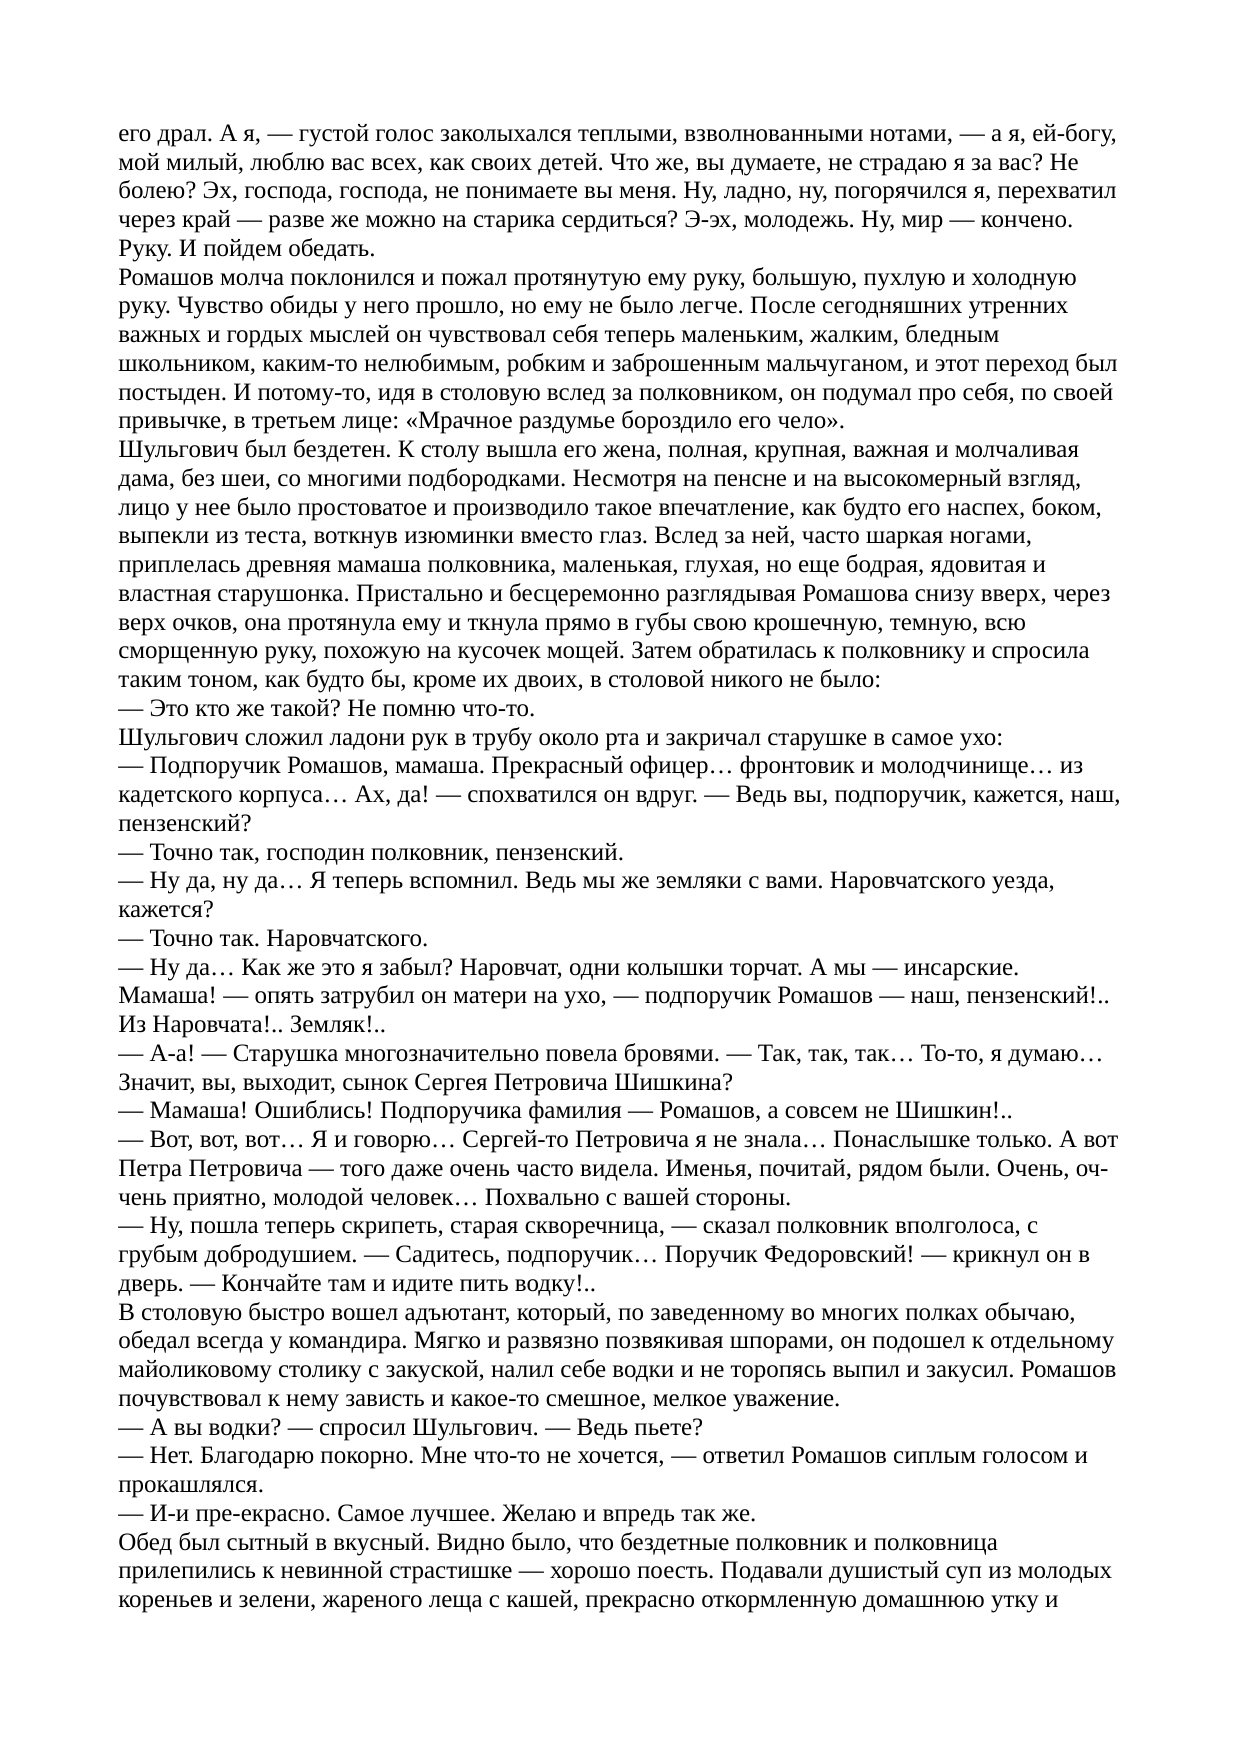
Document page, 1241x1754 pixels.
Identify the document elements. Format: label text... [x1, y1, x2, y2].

text его драл. А я, — густой голос заколыхался теплыми, взволнованными нотами, — а я, ей-богу, мой милый, люблю вас всех, как своих детей. Что же, вы думаете, не страдаю я за вас? Не болею? Эх, господа, господа, не понимаете вы меня. Ну, ладно, ну, погорячился я, перехватил через край — разве же можно на старика сердиться? Э-эх, молодежь. Ну, мир — кончено. Руку. И пойдем обедать. [118, 118, 1122, 262]
text — И-и пре-екрасно. Самое лучшее. Желаю и впредь так же. [118, 1498, 1122, 1527]
text — Ну да… Как же это я забыл? Наровчат, одни колышки торчат. А мы — инсарские. Мамаша! — опять затрубил он матери на ухо, — подпоручик Ромашов — наш, пензенский!.. Из Наровчата!.. Земляк!.. [118, 952, 1122, 1038]
text — Точно так. Наровчатского. [118, 923, 1122, 952]
text Шульгович был бездетен. К столу вышла его жена, полная, крупная, важная и молчаливая дама, без шеи, со многими подбородками. Несмотря на пенсне и на высокомерный взгляд, лицо у нее было простоватое и производило такое впечатление, как будто его наспех, боком, выпекли из теста, воткнув изюминки вместо глаз. Вслед за ней, часто шаркая ногами, приплелась древняя мамаша полковника, маленькая, глухая, но еще бодрая, ядовитая и властная старушонка. Пристально и бесцеремонно разглядывая Ромашова снизу вверх, через верх очков, она протянула ему и ткнула прямо в губы свою крошечную, темную, всю сморщенную руку, похожую на кусочек мощей. Затем обратилась к полковнику и спросила таким тоном, как будто бы, кроме их двоих, в столовой никого не было: [118, 434, 1122, 693]
text — А-а! — Старушка многозначительно повела бровями. — Так, так, так… То-то, я думаю… Значит, вы, выходит, сынок Сергея Петровича Шишкина? [118, 1038, 1122, 1096]
text — Вот, вот, вот… Я и говорю… Сергей-то Петровича я не знала… Понаслышке только. А вот Петра Петровича — того даже очень часто видела. Именья, почитай, рядом были. Очень, оч-чень приятно, молодой человек… Похвально с вашей стороны. [118, 1124, 1122, 1211]
text Ромашов молча поклонился и пожал протянутую ему руку, большую, пухлую и холодную руку. Чувство обиды у него прошло, но ему не было легче. После сегодняшних утренних важных и гордых мыслей он чувствовал себя теперь маленьким, жалким, бледным школьником, каким-то нелюбимым, робким и заброшенным мальчуганом, и этот переход был постыден. И потому-то, идя в столовую вслед за полковником, он подумал про себя, по своей привычке, в третьем лице: «Мрачное раздумье бороздило его чело». [118, 262, 1122, 434]
text — А вы водки? — спросил Шульгович. — Ведь пьете? [118, 1412, 1122, 1441]
text — Мамаша! Ошиблись! Подпоручика фамилия — Ромашов, а совсем не Шишкин!.. [118, 1096, 1122, 1124]
text Обед был сытный в вкусный. Видно было, что бездетные полковник и полковница прилепились к невинной страстишке — хорошо поесть. Подавали душистый суп из молодых кореньев и зелени, жареного леща с кашей, прекрасно откормленную домашнюю утку и [118, 1527, 1122, 1613]
text — Ну да, ну да… Я теперь вспомнил. Ведь мы же земляки с вами. Наровчатского уезда, кажется? [118, 866, 1122, 923]
text Шульгович сложил ладони рук в трубу около рта и закричал старушке в самое ухо: [118, 722, 1122, 751]
text — Подпоручик Ромашов, мамаша. Прекрасный офицер… фронтовик и молодчинище… из кадетского корпуса… Ах, да! — спохватился он вдруг. — Ведь вы, подпоручик, кажется, наш, пензенский? [118, 751, 1122, 837]
text — Это кто же такой? Не помню что-то. [118, 693, 1122, 722]
text — Нет. Благодарю покорно. Мне что-то не хочется, — ответил Ромашов сиплым голосом и прокашлялся. [118, 1441, 1122, 1498]
text — Точно так, господин полковник, пензенский. [118, 837, 1122, 866]
text В столовую быстро вошел адъютант, который, по заведенному во многих полках обычаю, обедал всегда у командира. Мягко и развязно позвякивая шпорами, он подошел к отдельному майоликовому столику с закуской, налил себе водки и не торопясь выпил и закусил. Ромашов почувствовал к нему зависть и какое-то смешное, мелкое уважение. [118, 1297, 1122, 1412]
text — Ну, пошла теперь скрипеть, старая скворечница, — сказал полковник вполголоса, с грубым добродушием. — Садитесь, подпоручик… Поручик Федоровский! — крикнул он в дверь. — Кончайте там и идите пить водку!.. [118, 1211, 1122, 1297]
